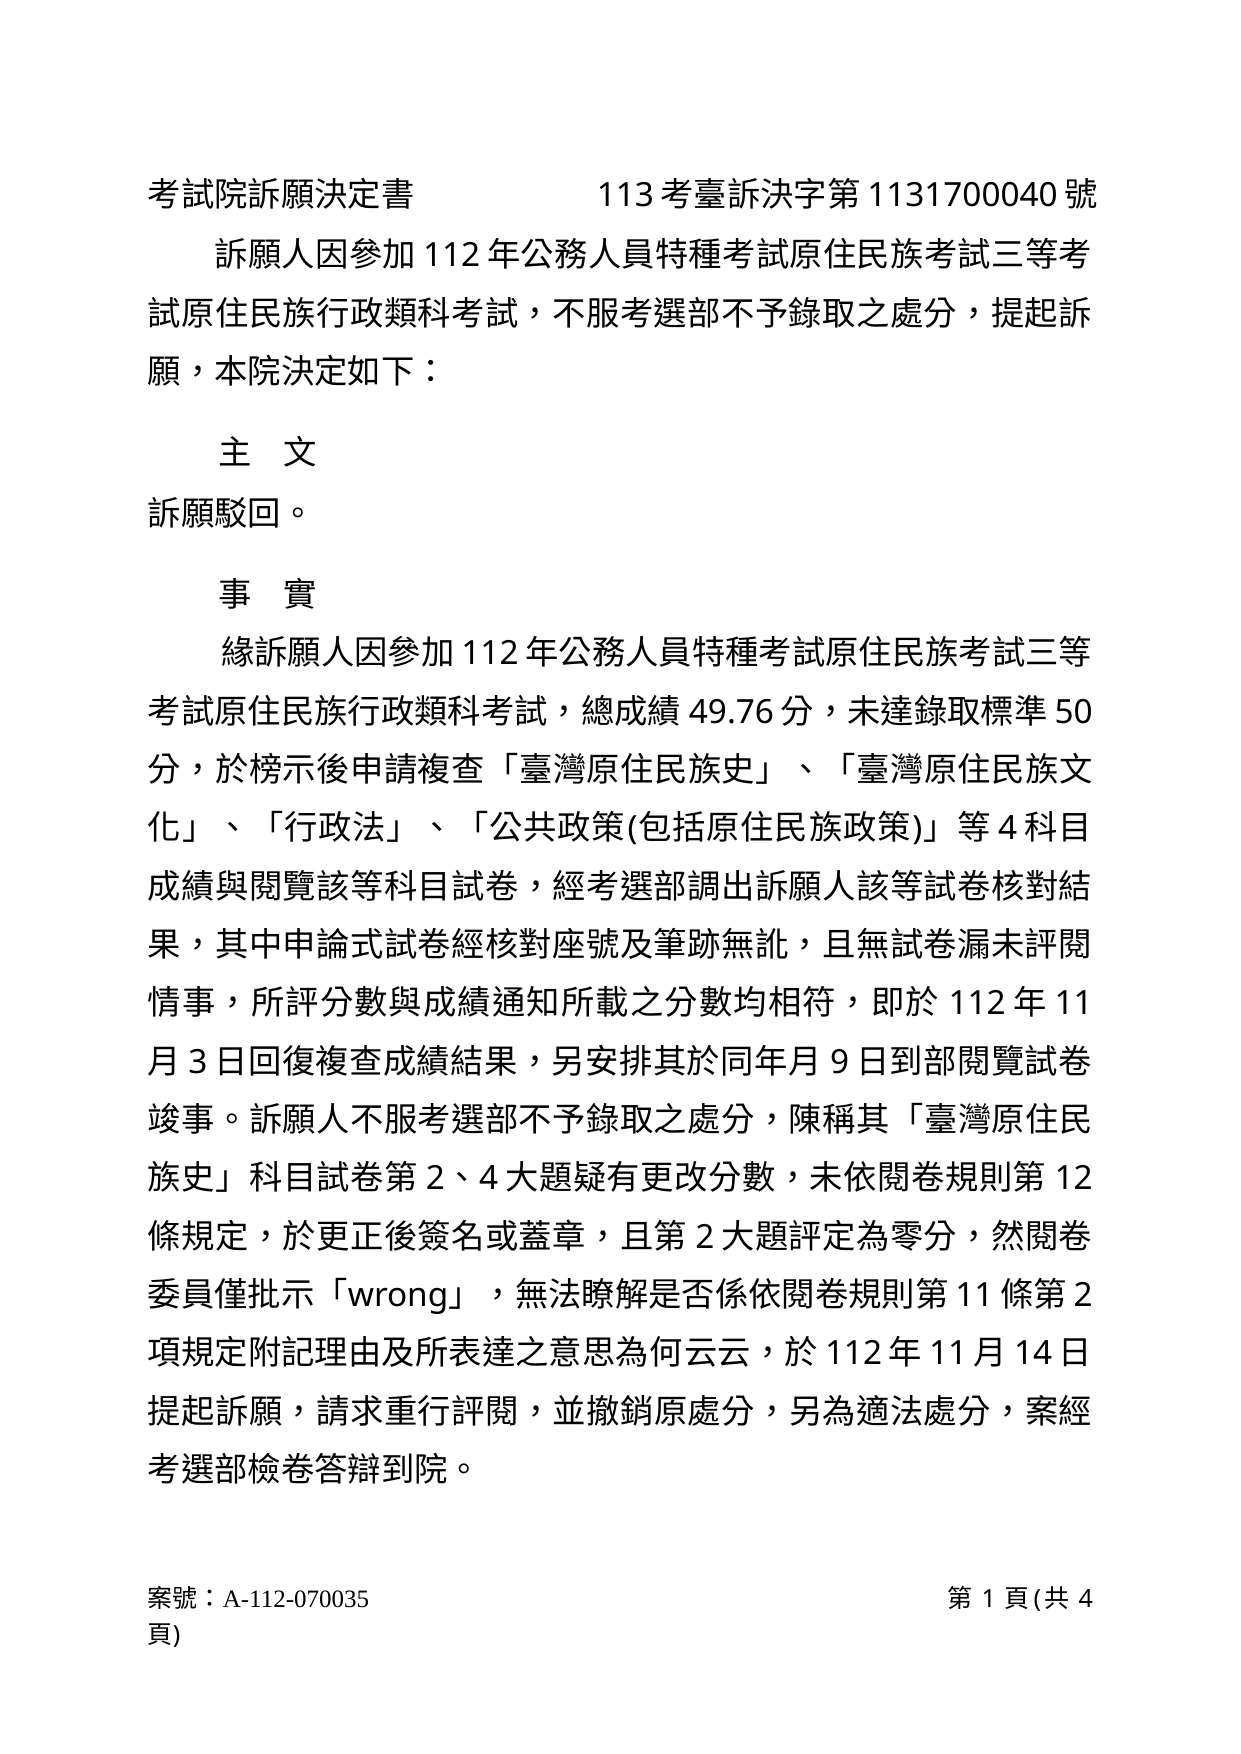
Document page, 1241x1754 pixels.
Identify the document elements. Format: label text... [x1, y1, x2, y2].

text 主文 [218, 418, 1092, 476]
text 訴願人因參加112年公務人員特種考試原住民族考試三等考試原住民族行政類科考試，不服考選部不予錄取之處分，提起訴願，本院決定如下： [148, 218, 1092, 393]
text 事實 [218, 560, 1092, 618]
text 考試院訴願決定書 113考臺訴決字第1131700040號 [148, 160, 1092, 218]
text 訴願駁回。 [148, 476, 1092, 535]
text 緣訴願人因參加112年公務人員特種考試原住民族考試三等考試原住民族行政類科考試，總成績49.76分，未達錄取標準50分，於榜示後申請複查「臺灣原住民族史」、「臺灣原住民族文化」、「行政法」、「公共政策(包括原住民族政策)」等4科目成績與閱覽該等科目試卷，經考選部調出訴願人該等試卷核對結果，其中申論式試卷經核對座號及筆跡無訛，且無試卷漏未評閱情事，所評分數與成績通知所載之分數均相符，即於112年11月3日回復複查成績結果，另安排其於同年月9日到部閱覽試卷竣事。訴願人不服考選部不予錄取之處分，陳稱其「臺灣原住民族史」科目試卷第2、4大題疑有更改分數，未依閱卷規則第12條規定，於更正後簽名或蓋章，且第2大題評定為零分，然閱卷委員僅批示「wrong」，無法瞭解是否係依閱卷規則第11條第2項規定附記理由及所表達之意思為何云云，於112年11月14日提起訴願，請求重行評閱，並撤銷原處分，另為適法處分，案經考選部檢卷答辯到院。 [148, 618, 1092, 1493]
